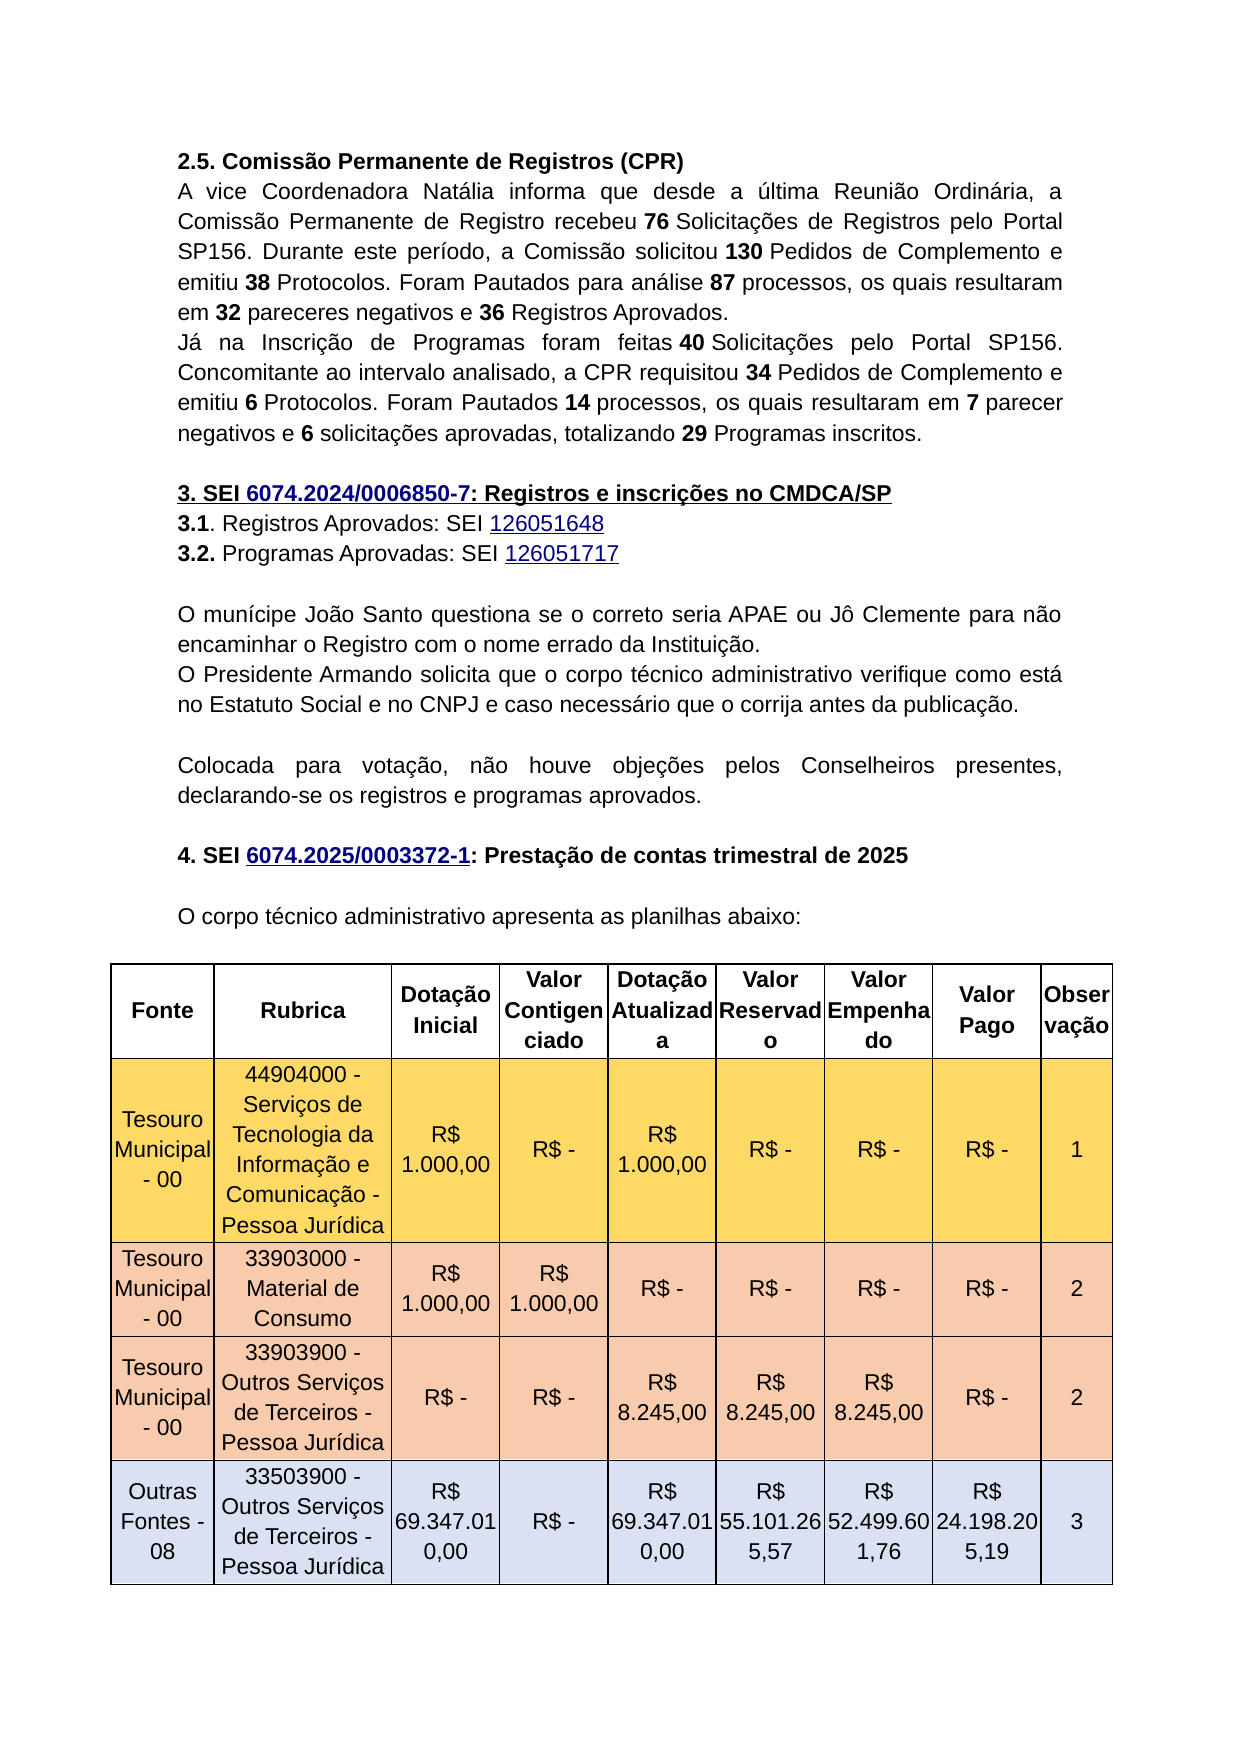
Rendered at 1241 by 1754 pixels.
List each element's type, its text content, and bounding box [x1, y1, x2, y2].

table_header Valor Contigenciado [500, 965, 607, 1057]
table_cell R$ 8.245,00 [825, 1337, 932, 1459]
table_cell R$ 8.245,00 [717, 1337, 824, 1459]
table_cell R$ - [500, 1059, 607, 1242]
table_cell R$ - [500, 1461, 607, 1583]
table_cell [1113, 1058, 1129, 1242]
table_cell 1 [1042, 1059, 1112, 1242]
table_cell R$ 52.499.601,76 [825, 1461, 932, 1583]
table_header Observação [1042, 965, 1112, 1057]
table_header Valor Empenhado [825, 965, 932, 1057]
table_cell Tesouro Municipal - 00 [112, 1337, 213, 1459]
table_cell R$ - [500, 1337, 607, 1459]
table_cell [1113, 1336, 1129, 1459]
table_cell 33903900 - Outros Serviços de Terceiros - Pessoa Jurídica [215, 1337, 391, 1459]
text 2.5. Comissão Permanente de Registros (CPR) [177, 148, 1063, 174]
table_cell R$ 8.245,00 [609, 1337, 715, 1459]
table_cell R$ 1.000,00 [392, 1243, 499, 1336]
text 3.1. Registros Aprovados: SEI 126051648 [177, 510, 1063, 536]
text O munícipe João Santo questiona se o correto seria APAE ou Jô Clemente para não encaminhar o Registro com o nome errado da Instituição. [177, 601, 1063, 657]
text 4. SEI 6074.2025/0003372-1: Prestação de contas trimestral de 2025 [177, 842, 1063, 869]
table_cell Tesouro Municipal - 00 [112, 1243, 213, 1336]
table_cell R$ 69.347.010,00 [392, 1461, 499, 1583]
table_cell R$ 1.000,00 [392, 1059, 499, 1242]
text 3.2. Programas Aprovadas: SEI 126051717 [177, 540, 1063, 567]
table_cell 33903000 - Material de Consumo [215, 1243, 391, 1336]
table_header Dotação Inicial [392, 965, 499, 1057]
table_cell R$ - [392, 1337, 499, 1459]
text O corpo técnico administrativo apresenta as planilhas abaixo: [177, 903, 1063, 929]
table_cell R$ 55.101.265,57 [717, 1461, 824, 1583]
table_cell R$ - [933, 1337, 1040, 1459]
table_cell 3 [1042, 1461, 1112, 1583]
table_cell R$ - [825, 1243, 932, 1336]
table_cell R$ - [717, 1243, 824, 1336]
table_cell Outras Fontes - 08 [112, 1461, 213, 1583]
table_header [1113, 963, 1129, 1057]
table_header Valor Pago [933, 965, 1040, 1057]
table_header Dotação Atualizada [609, 965, 715, 1057]
table_cell [1113, 1460, 1129, 1583]
table_cell R$ 1.000,00 [500, 1243, 607, 1336]
table_cell 33503900 - Outros Serviços de Terceiros - Pessoa Jurídica [215, 1461, 391, 1583]
text Colocada para votação, não houve objeções pelos Conselheiros presentes, declarando-se os registros e programas aprovados. [177, 752, 1063, 808]
table_cell R$ - [609, 1243, 715, 1336]
table_cell [1113, 1242, 1129, 1336]
table_cell R$ 69.347.010,00 [609, 1461, 715, 1583]
table_header Rubrica [215, 965, 391, 1057]
table_cell 44904000 - Serviços de Tecnologia da Informação e Comunicação - Pessoa Jurídica [215, 1059, 391, 1242]
table_cell R$ - [933, 1243, 1040, 1336]
table_header Valor Reservado [717, 965, 824, 1057]
table_cell Tesouro Municipal - 00 [112, 1059, 213, 1242]
text 3. SEI 6074.2024/0006850-7: Registros e inscrições no CMDCA/SP [177, 480, 1063, 506]
table_cell R$ - [717, 1059, 824, 1242]
table_cell R$ - [825, 1059, 932, 1242]
text Já na Inscrição de Programas foram feitas 40 Solicitações pelo Portal SP156. Concomitante ao intervalo analisado, a CPR requisitou 34 Pedidos de Complemento e emitiu 6 Protocolos. Foram Pautados 14 processos, os quais resultaram em 7 parecer negativos e 6 solicitações aprovadas, totalizando 29 Programas inscritos. [177, 329, 1063, 446]
table_cell R$ - [933, 1059, 1040, 1242]
table_cell R$ 24.198.205,19 [933, 1461, 1040, 1583]
table_cell 2 [1042, 1337, 1112, 1459]
table_header Fonte [112, 965, 213, 1057]
table_cell 2 [1042, 1243, 1112, 1336]
text O Presidente Armando solicita que o corpo técnico administrativo verifique como está no Estatuto Social e no CNPJ e caso necessário que o corrija antes da publicação. [177, 661, 1063, 718]
text A vice Coordenadora Natália informa que desde a última Reunião Ordinária, a Comissão Permanente de Registro recebeu 76 Solicitações de Registros pelo Portal SP156. Durante este período, a Comissão solicitou 130 Pedidos de Complemento e emitiu 38 Protocolos. Foram Pautados para análise 87 processos, os quais resultaram em 32 pareceres negativos e 36 Registros Aprovados. [177, 178, 1063, 325]
table_cell R$ 1.000,00 [609, 1059, 715, 1242]
